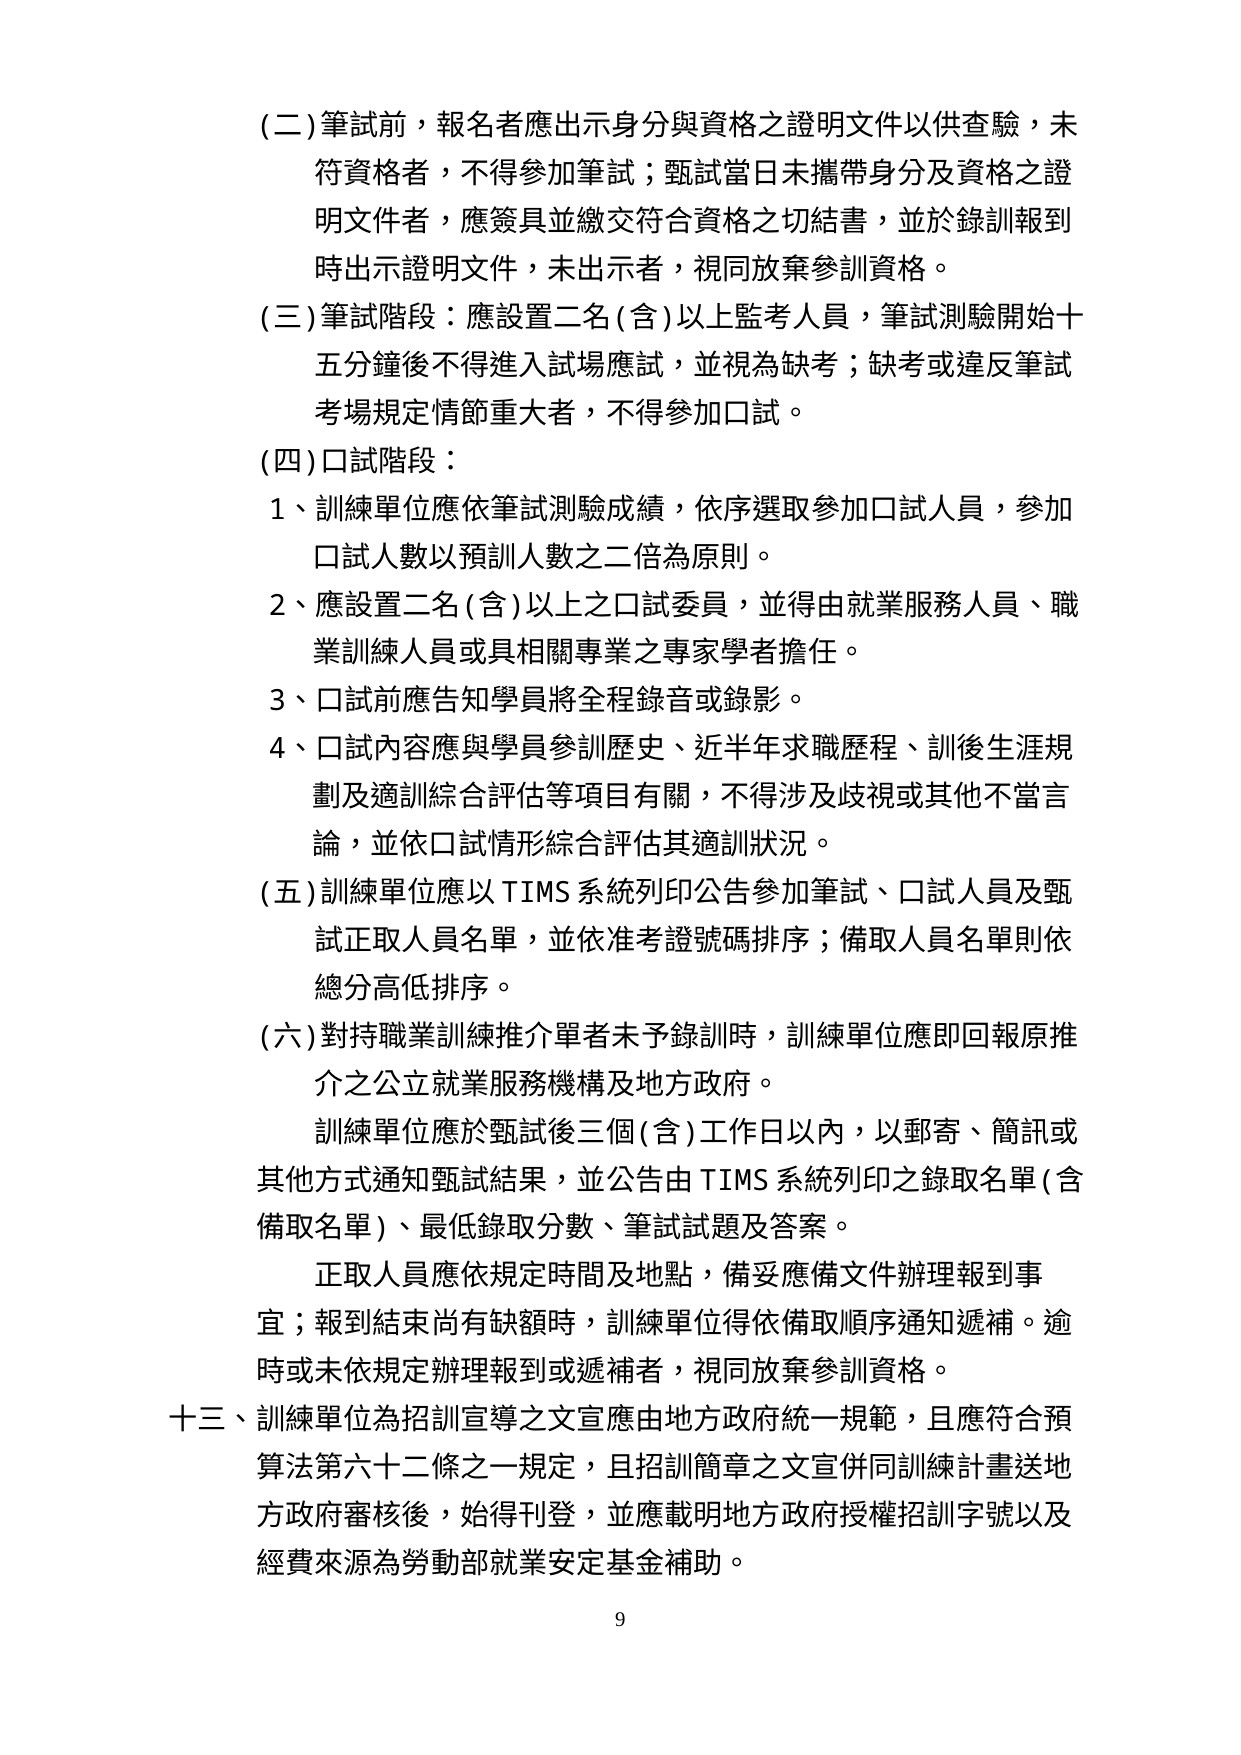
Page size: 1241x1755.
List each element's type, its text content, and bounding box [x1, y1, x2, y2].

table_cell 十三、訓練單位為招訓宣導之文宣應由地方政府統一規範，且應符合預算法第六十二條之一規定，且招訓簡章之文宣併同訓練計畫送地方政府審核後，始得刊登，並應載明地方政府授權招訓字號以及經費來源為勞動部就業安定基金補助。 [165, 1391, 1096, 1583]
table_cell (二)筆試前，報名者應出示身分與資格之證明文件以供查驗，未符資格者，不得參加筆試；甄試當日未攜帶身分及資格之證明文件者，應簽具並繳交符合資格之切結書，並於錄訓報到時出示證明文件，未出示者，視同放棄參訓資格。 (三)筆試階段：應設置二名(含)以上監考人員，筆試測驗開始十五分鐘後不得進入試場應試，並視為缺考；缺考或違反筆試考場規定情節重大者，不得參加口試。 (四)口試階段： 1、訓練單位應依筆試測驗成績，依序選取參加口試人員，參加口試人數以預訓人數之二倍為原則。 2、應設置二名(含)以上之口試委員，並得由就業服務人員、職業訓練人員或具相關專業之專家學者擔任。 3、口試前應告知學員將全程錄音或錄影。 4、口試內容應與學員參訓歷史、近半年求職歷程、訓後生涯規劃及適訓綜合評估等項目有關，不得涉及歧視或其他不當言論，並依口試情形綜合評估其適訓狀況。 (五)訓練單位應以TIMS系統列印公告參加筆試、口試人員及甄試正取人員名單，並依准考證號碼排序；備取人員名單則依總分高低排序。 (六)對持職業訓練推介單者未予錄訓時，訓練單位應即回報原推介之公立就業服務機構及地方政府。 訓練單位應於甄試後三個(含)工作日以內，以郵寄、簡訊或其他方式通知甄試結果，並公告由TIMS系統列印之錄取名單(含備取名單)、最低錄取分數、筆試試題及答案。 正取人員應依規定時間及地點，備妥應備文件辦理報到事宜；報到結束尚有缺額時，訓練單位得依備取順序通知遞補。逾時或未依規定辦理報到或遞補者，視同放棄參訓資格。 [165, 98, 1096, 1391]
